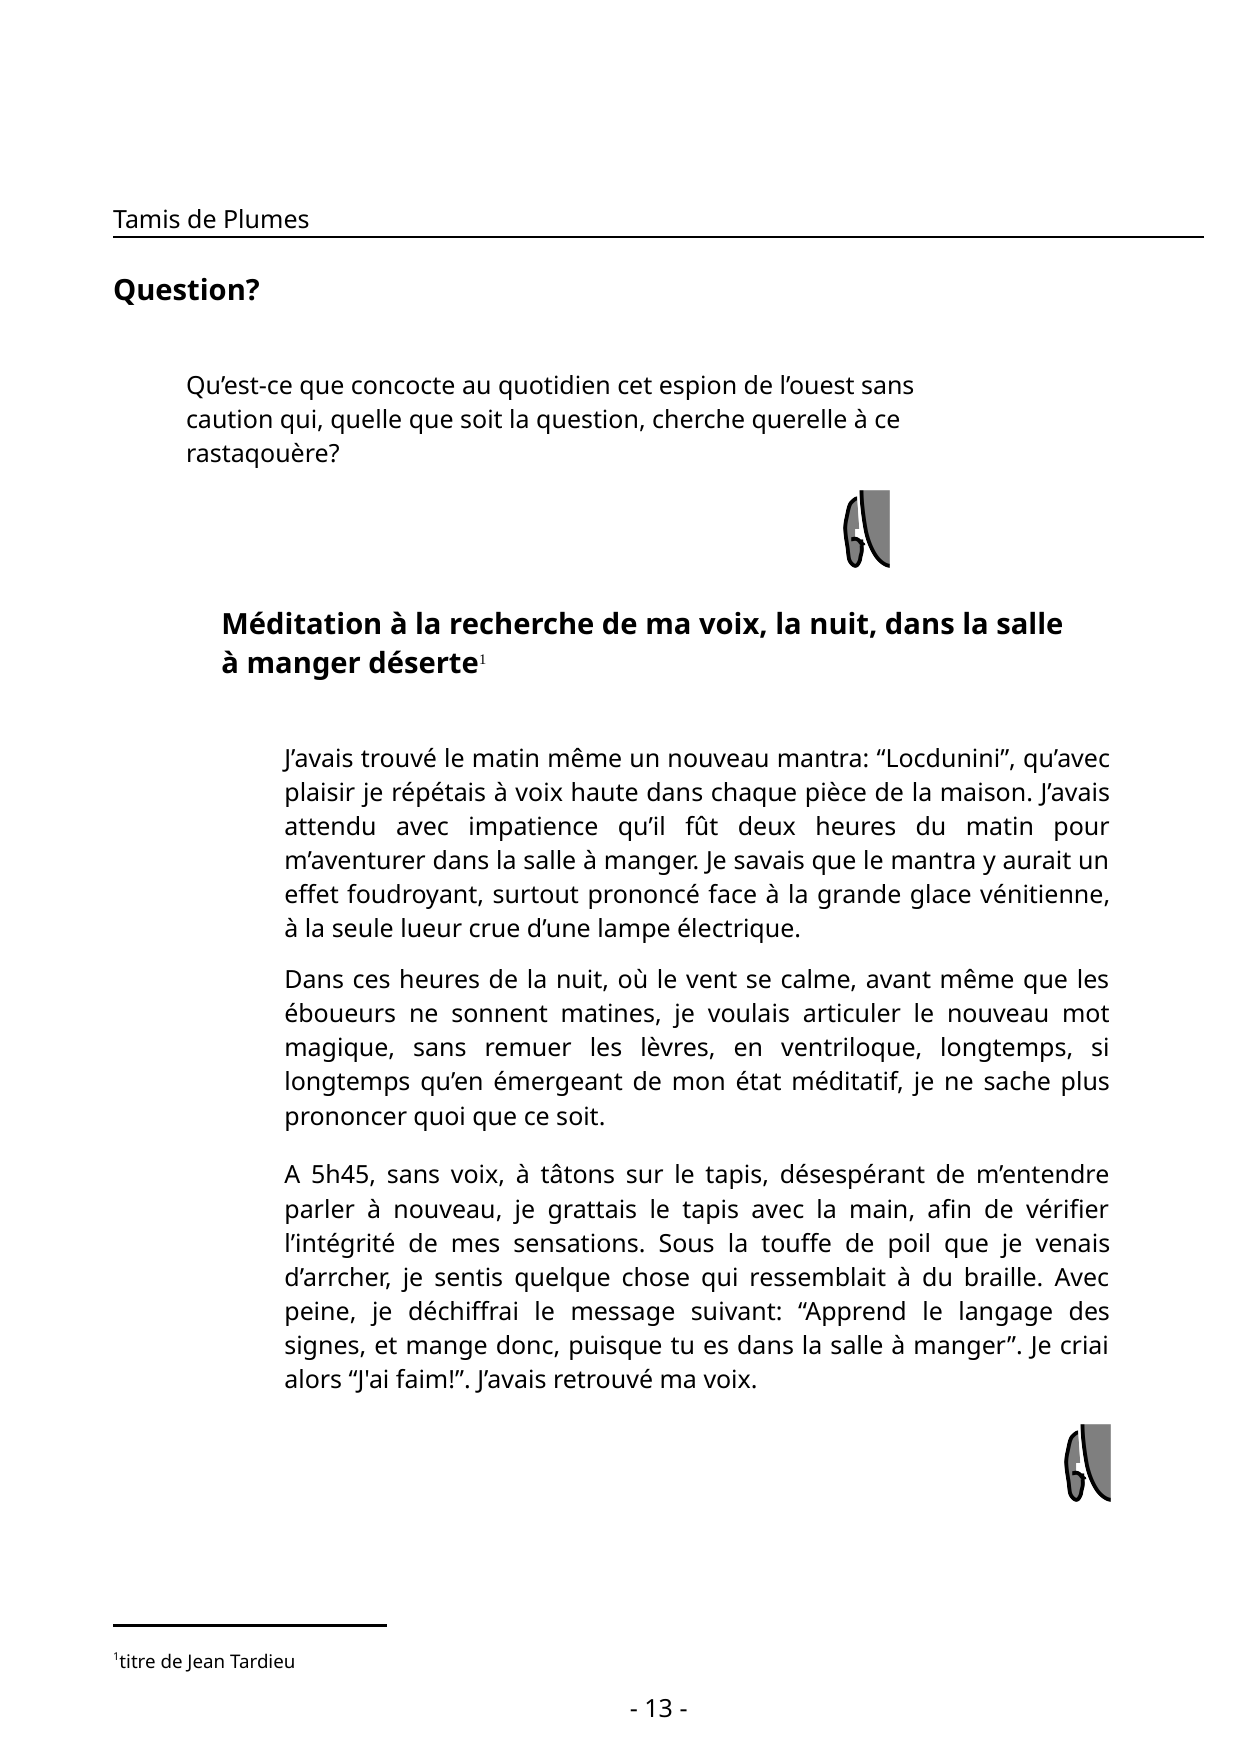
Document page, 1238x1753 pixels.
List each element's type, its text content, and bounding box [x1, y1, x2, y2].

text A 5h45, sans voix, à tâtons sur le tapis, désespérant de m’entendre parler à nouveau, je grattais le tapis avec la main, afin de vérifier l’intégrité de mes sensations. Sous la touffe de poil que je venais d’arrcher, je sentis quelque chose qui ressemblait à du braille. Avec peine, je déchiffrai le message suivant: “Apprend le langage des signes, et mange donc, puisque tu es dans la salle à manger”. Je criai alors “J'ai faim!”. J’avais retrouvé ma voix. [284, 1157, 1111, 1396]
text Qu’est-ce que concocte au quotidien cet espion de l’ouest sans caution qui, quelle que soit la question, cherche querelle à ce rastaqouère? [186, 368, 980, 470]
text Dans ces heures de la nuit, où le vent se calme, avant même que les éboueurs ne sonnent matines, je voulais articuler le nouveau mot magique, sans remuer les lèvres, en ventriloque, longtemps, si longtemps qu’en émergeant de mon état méditatif, je ne sache plus prononcer quoi que ce soit. [284, 962, 1111, 1132]
picture [841, 486, 896, 572]
picture [1062, 1420, 1117, 1506]
text Question? [113, 269, 1203, 309]
text J’avais trouvé le matin même un nouveau mantra: “Locdunini”, qu’avec plaisir je répétais à voix haute dans chaque pièce de la maison. J’avais attendu avec impatience qu’il fût deux heures du matin pour m’aventurer dans la salle à manger. Je savais que le mantra y aurait un effet foudroyant, surtout prononcé face à la grande glace vénitienne, à la seule lueur crue d’une lampe électrique. [284, 741, 1111, 945]
text Méditation à la recherche de ma voix, la nuit, dans la salle à manger déserte [221, 603, 1087, 682]
text titre de Jean Tardieu [113, 1648, 1204, 1674]
